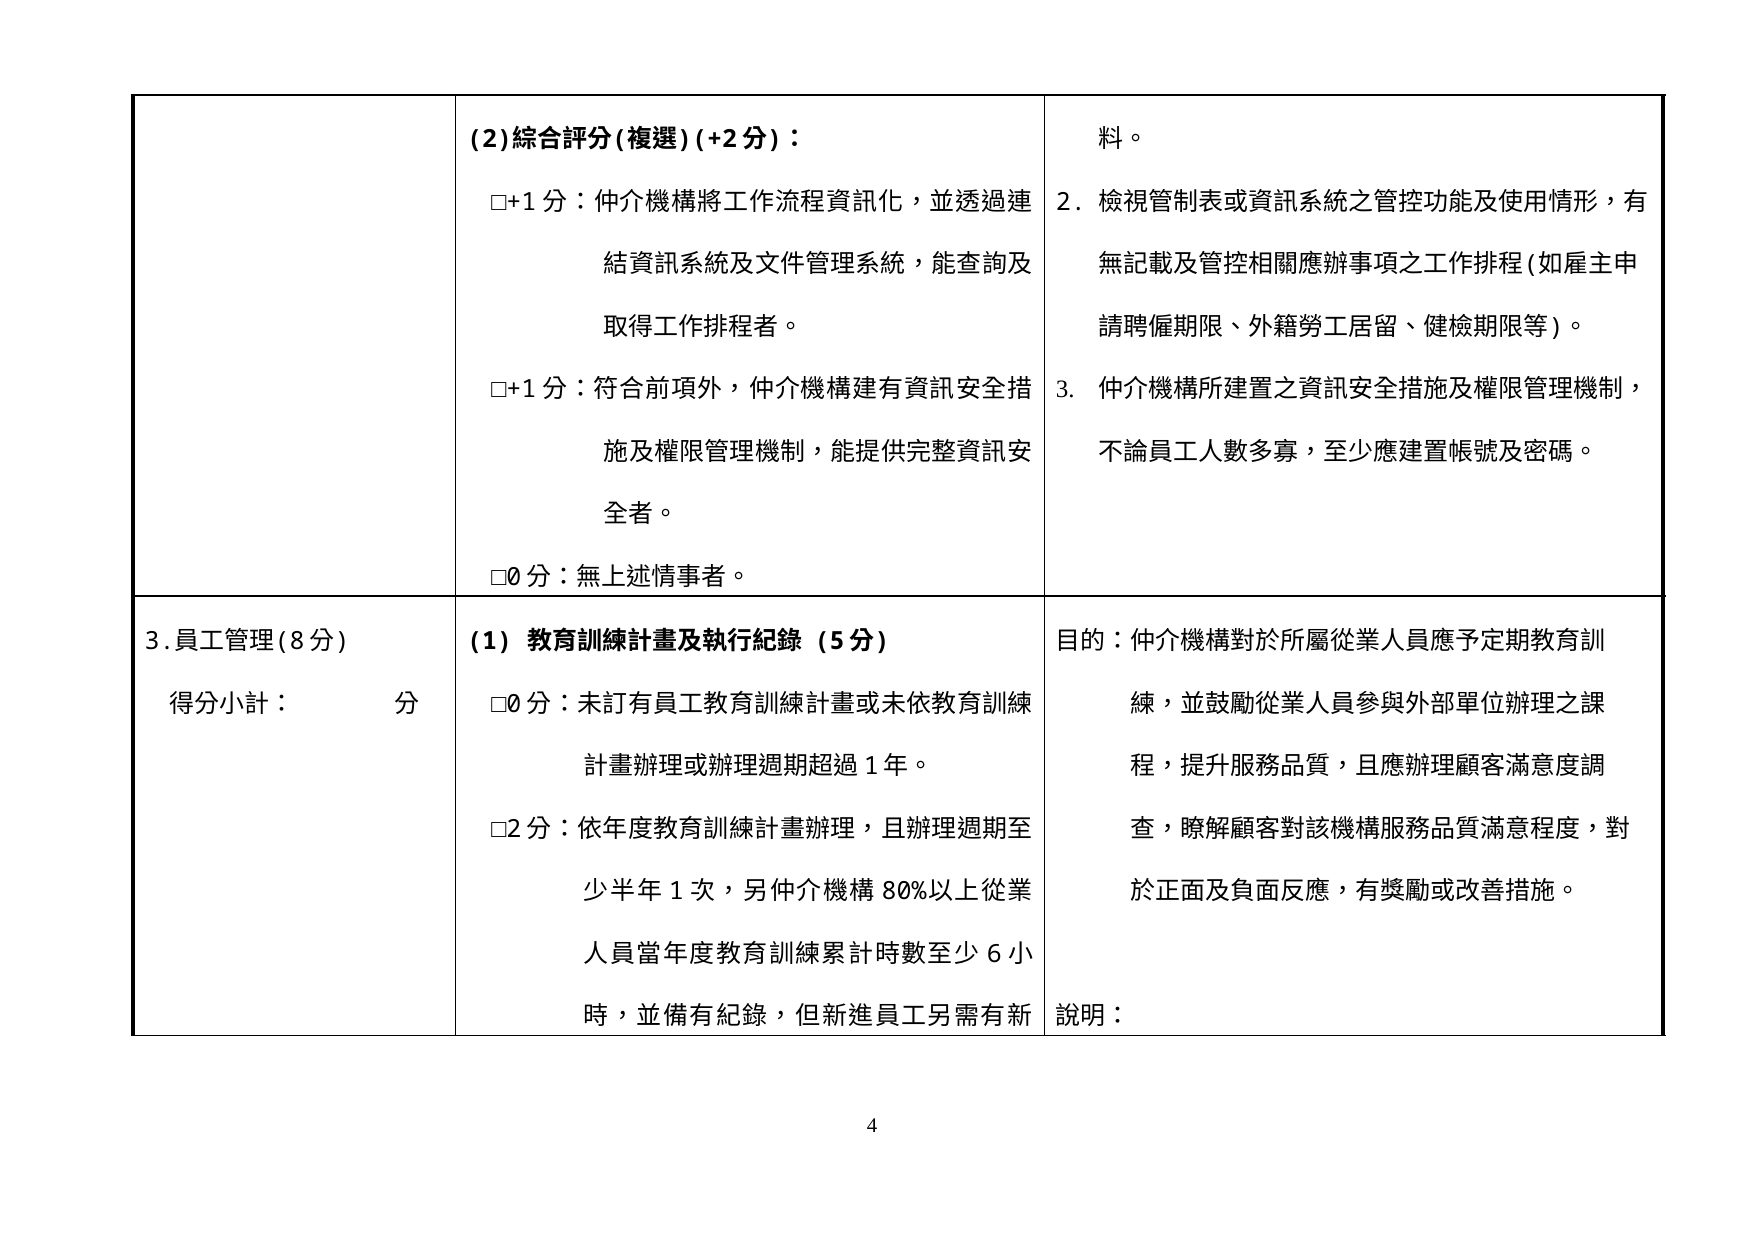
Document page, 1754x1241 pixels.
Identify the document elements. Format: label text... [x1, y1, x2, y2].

table_cell (1) 教育訓練計畫及執行紀錄 (5分) □0分：未訂有員工教育訓練計畫或未依教育訓練計畫辦理或辦理週期超過1年。 □2分：依年度教育訓練計畫辦理，且辦理週期至少半年1次，另仲介機構80%以上從業人員當年度教育訓練累計時數至少6小時，並備有紀錄，但新進員工另需有新 [456, 597, 1044, 1034]
table_cell 目的：仲介機構對於所屬從業人員應予定期教育訓練，並鼓勵從業人員參與外部單位辦理之課程，提升服務品質，且應辦理顧客滿意度調查，瞭解顧客對該機構服務品質滿意程度，對於正面及負面反應，有獎勵或改善措施。 說明： 請仲介機構說明於當年度1月1日起至12月31日止期間內，工作人員任職情形（含工作人員異動情形，如新進員工或員工離職等）。 教育訓練計畫至少應包含預計訓練時間、主題等要件，且教育訓練每次累計時數須超過1小時，如有新進人員教育訓練應於新進人員到職日起3個月內完成，始列入計算。 教育訓練對象為仲介機構所屬從業人員（含雙語人員），其課程須包含就業服務法等相關法令或申辦作業流程。 請仲介機構提供當年度1月1日起至12月31日止期間教育訓練之資料及紀錄，檢視其平均辦理週期及從業人員受訓情形，並可抽問從業人員相關法令及作業流程。 教育訓練紀錄須至少記載訓練日期、訓練主題、講授人員姓名、講授大綱及受訓人員名冊及簽到等6項。缺一者不列計。 仲介機構所屬從業人員參與各縣市政府、人力仲介公（協）會或訓練單位所舉辦課程，須留存上課簽到簿、講義、簡報資料或課堂照片等資料以資證明。 仲介機構從業人員參與外部單位之課程，其內容應涉及勞動法令、就業服務法或人口販運防治法等法令規定。 仲介機構應就種子師資所辦理之教育訓練，留存教育訓練之資料及紀錄。 業務交接清單至少須包含：業務交接者雙方簽章、交接日期、交接業務、主管簽章等4項。缺一者不列計。 若受評期間未曾有工作人員離職者，仍應備置空白業務交接清單，以備有工作人員離職時使用，故未曾有工作人員離職者，仍須有備置該項文件始予計分。 顧客滿意度調查機制：指雇主與外籍勞工針對公司或員工之服務滿意度調查。請仲介機構提供當年度1月1日起至12月31日止辦理顧客滿意度調查及後續分析處理結果之相關資料。 滿意度調查比率（有效樣本/總人數）須達10%以上，始予採計。 滿意度調查方式係指郵寄問卷調查、電話調查、面訪調查或網路調查等。 [1045, 597, 1661, 1034]
table_cell 目的：仲介機構對於所承辦之案件，應建立相關管制表或資訊系統，以建立有效管控機制，減少疏失。 說明： 依密封袋內10位雇主及外籍勞工名單，請仲介機構提出書面或電腦顯示雇主及外籍勞工之建檔資料。 檢視管制表或資訊系統之管控功能及使用情形，有無記載及管控相關應辦事項之工作排程(如雇主申請聘僱期限、外籍勞工居留、健檢期限等)。 仲介機構所建置之資訊安全措施及權限管理機制，不論員工人數多寡，至少應建置帳號及密碼。 [1045, 96, 1661, 595]
table_cell (2)綜合評分(複選)(+2分)： □+1分：仲介機構將工作流程資訊化，並透過連結資訊系統及文件管理系統，能查詢及取得工作排程者。 □+1分：符合前項外，仲介機構建有資訊安全措施及權限管理機制，能提供完整資訊安全者。 □0分：無上述情事者。 [456, 96, 1044, 595]
table_cell [135, 96, 455, 595]
table_cell 3.員工管理(8分) 得分小計： 分 [135, 597, 455, 1034]
